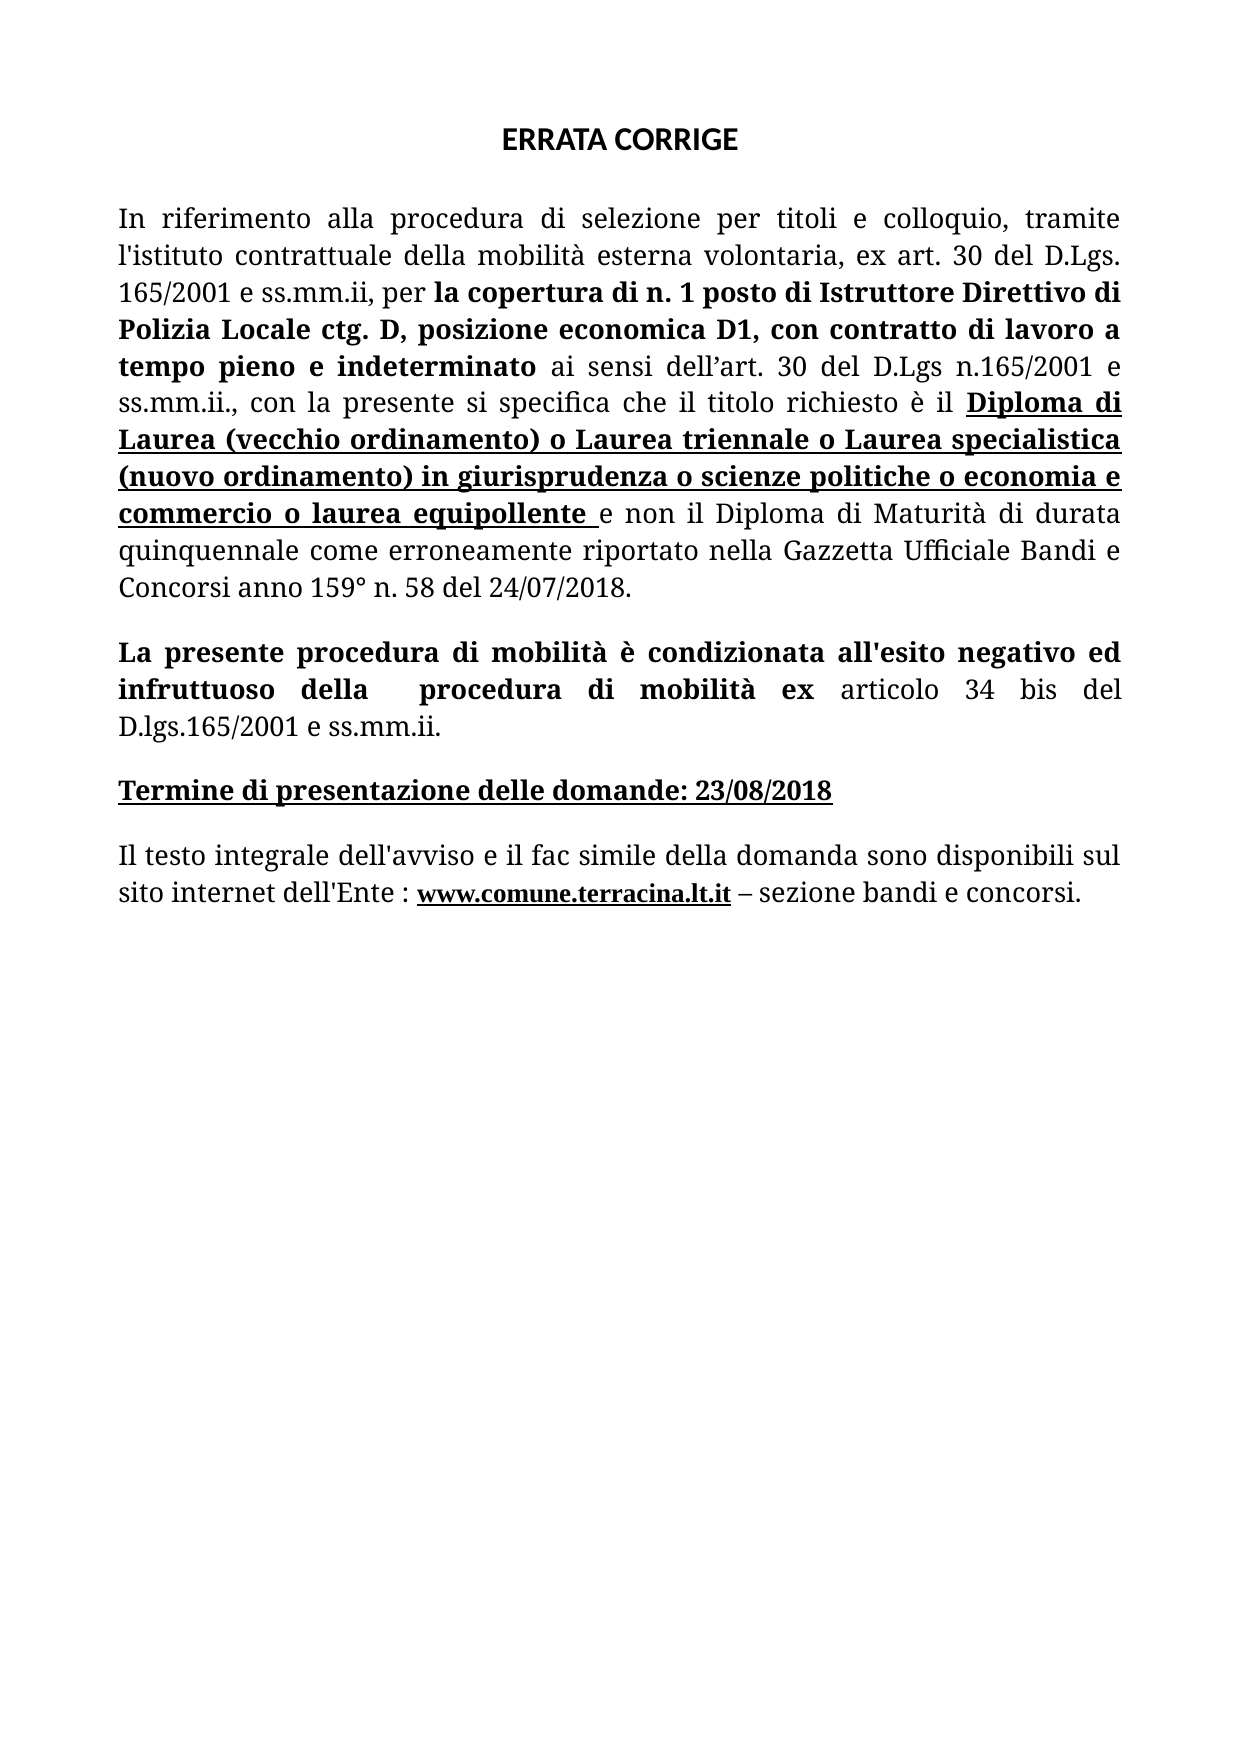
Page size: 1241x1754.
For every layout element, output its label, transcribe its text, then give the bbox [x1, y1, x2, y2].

text ERRATA CORRIGE [118, 118, 1122, 159]
text Il testo integrale dell'avviso e il fac simile della domanda sono disponibili sul sito internet dell'Ente : www.comune.terracina.lt.it – sezione bandi e concorsi. [118, 837, 1122, 911]
text La presente procedura di mobilità è condizionata all'esito negativo ed infruttuoso della procedura di mobilità ex articolo 34 bis del D.lgs.165/2001 e ss.mm.ii. [118, 633, 1122, 744]
text (nuovo ordinamento) in giurisprudenza o scienze politiche o economia e [118, 454, 1122, 489]
text In riferimento alla procedura di selezione per titoli e colloquio, tramite l'istituto contrattuale della mobilità esterna volontaria, ex art. 30 del D.Lgs. 165/2001 e ss.mm.ii, per la copertura di n. 1 posto di Istruttore Direttivo di Polizia Locale ctg. D, posizione economica D1, con contratto di lavoro a tempo pieno e indeterminato ai sensi dell’art. 30 del D.Lgs n.165/2001 e ss.mm.ii., con la presente si specifica che il titolo richiesto è il Diploma di Laurea (vecchio ordinamento) o Laurea triennale o Laurea specialistica [118, 199, 1122, 452]
text Termine di presentazione delle domande: 23/08/2018 [118, 772, 1122, 809]
text commercio o laurea equipollente e non il Diploma di Maturità di durata quinquennale come erroneamente riportato nella Gazzetta Ufficiale Bandi e Concorsi anno 159° n. 58 del 24/07/2018. [118, 491, 1122, 605]
